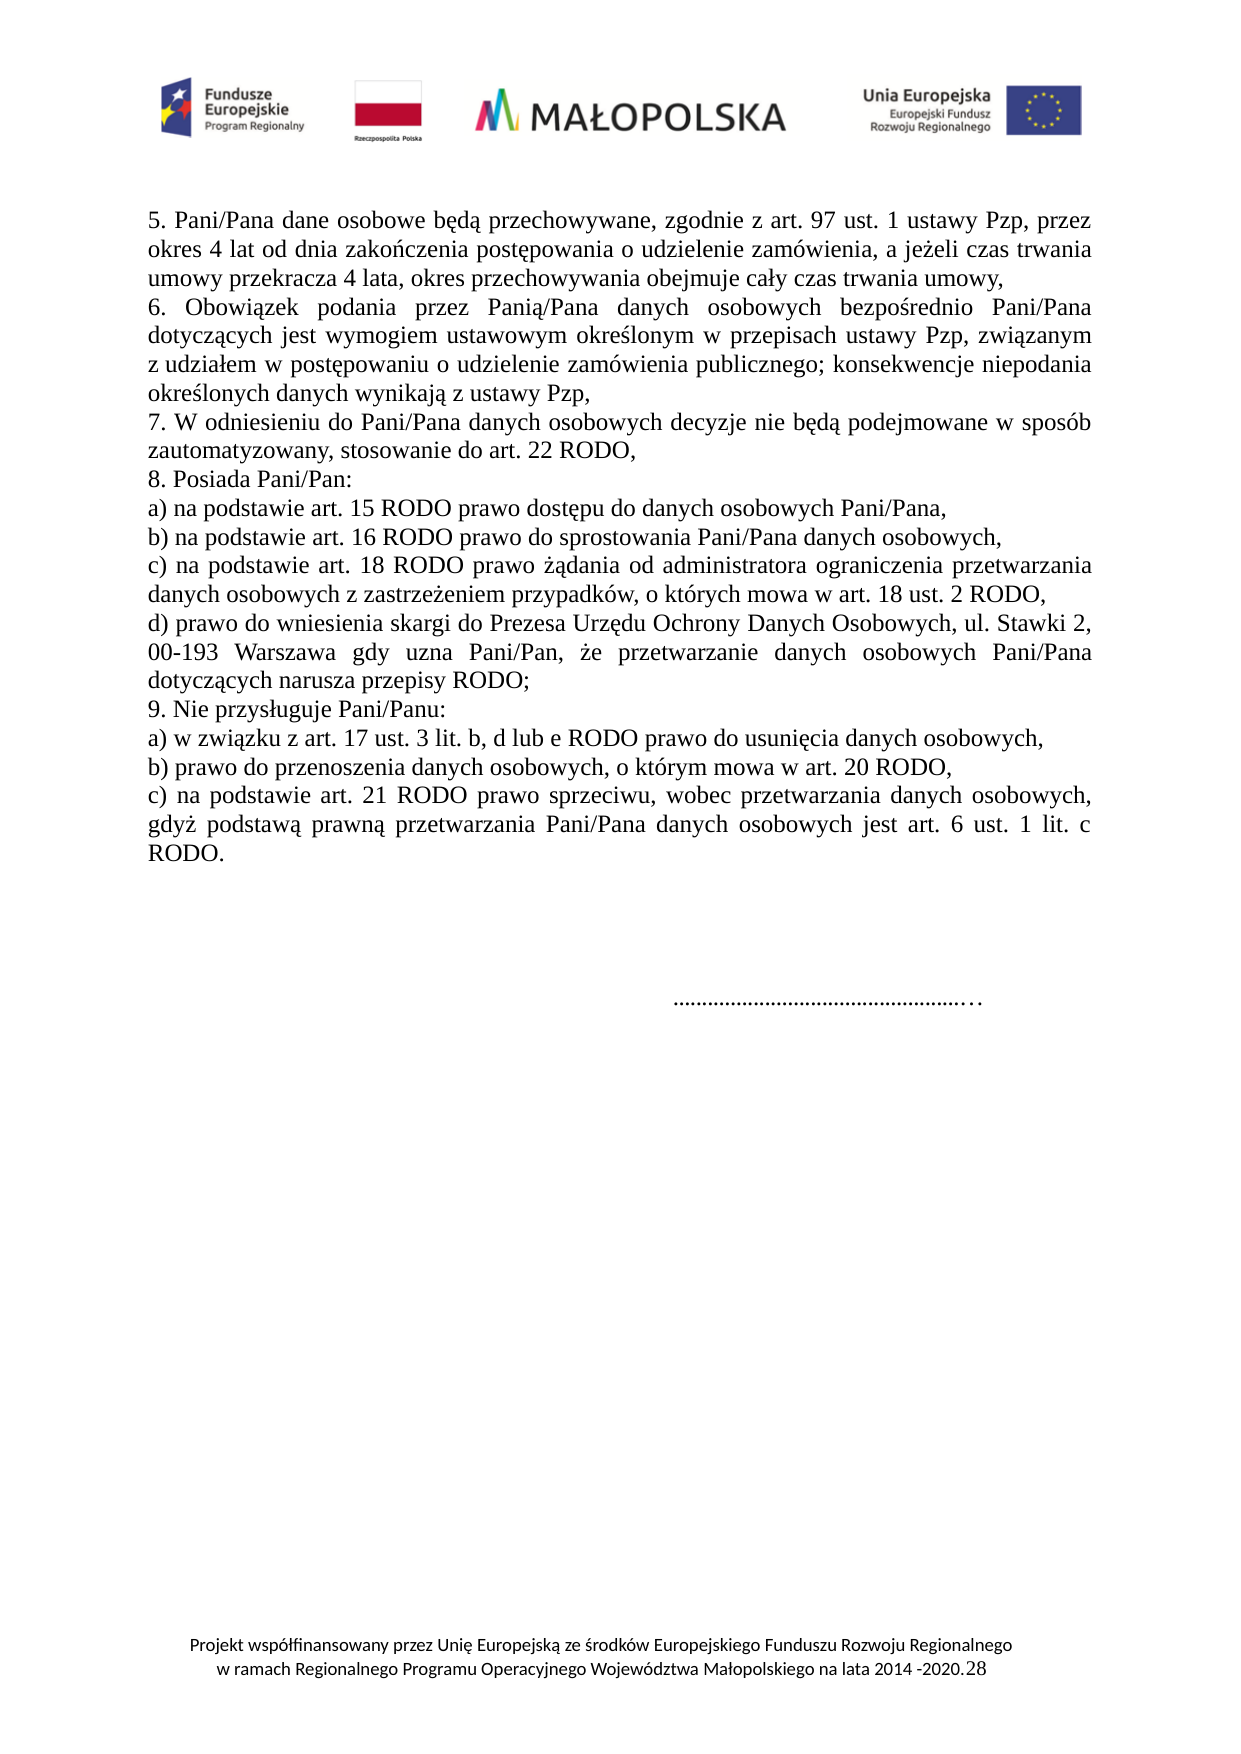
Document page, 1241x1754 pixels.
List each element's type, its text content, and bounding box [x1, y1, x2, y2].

picture [144, 71, 1096, 145]
text 8. Posiada Pani/Pan: [148, 464, 1093, 493]
text b) na podstawie art. 16 RODO prawo do sprostowania Pani/Pana danych osobowych, [148, 522, 1093, 551]
text c) na podstawie art. 21 RODO prawo sprzeciwu, wobec przetwarzania danych osobowych, gdyż podstawą prawną przetwarzania Pani/Pana danych osobowych jest art. 6 ust. 1 lit. c RODO. [148, 781, 1093, 867]
text 9. Nie przysługuje Pani/Panu: [148, 694, 1093, 723]
text a) na podstawie art. 15 RODO prawo dostępu do danych osobowych Pani/Pana, [148, 493, 1093, 522]
text ..................................................… [148, 982, 1093, 1011]
text a) w związku z art. 17 ust. 3 lit. b, d lub e RODO prawo do usunięcia danych osobowych, [148, 723, 1093, 752]
text d) prawo do wniesienia skargi do Prezesa Urzędu Ochrony Danych Osobowych, ul. Stawki 2, 00-193 Warszawa gdy uzna Pani/Pan, że przetwarzanie danych osobowych Pani/Pana dotyczących narusza przepisy RODO; [148, 608, 1093, 694]
text 7. W odniesieniu do Pani/Pana danych osobowych decyzje nie będą podejmowane w sposób zautomatyzowany, stosowanie do art. 22 RODO, [148, 407, 1093, 464]
text c) na podstawie art. 18 RODO prawo żądania od administratora ograniczenia przetwarzania danych osobowych z zastrzeżeniem przypadków, o których mowa w art. 18 ust. 2 RODO, [148, 551, 1093, 608]
text b) prawo do przenoszenia danych osobowych, o którym mowa w art. 20 RODO, [148, 752, 1093, 781]
text 5. Pani/Pana dane osobowe będą przechowywane, zgodnie z art. 97 ust. 1 ustawy Pzp, przez okres 4 lat od dnia zakończenia postępowania o udzielenie zamówienia, a jeżeli czas trwania umowy przekracza 4 lata, okres przechowywania obejmuje cały czas trwania umowy, [148, 206, 1093, 292]
text 6. Obowiązek podania przez Panią/Pana danych osobowych bezpośrednio Pani/Pana dotyczących jest wymogiem ustawowym określonym w przepisach ustawy Pzp, związanym z udziałem w postępowaniu o udzielenie zamówienia publicznego; konsekwencje niepodania określonych danych wynikają z ustawy Pzp, [148, 292, 1093, 407]
